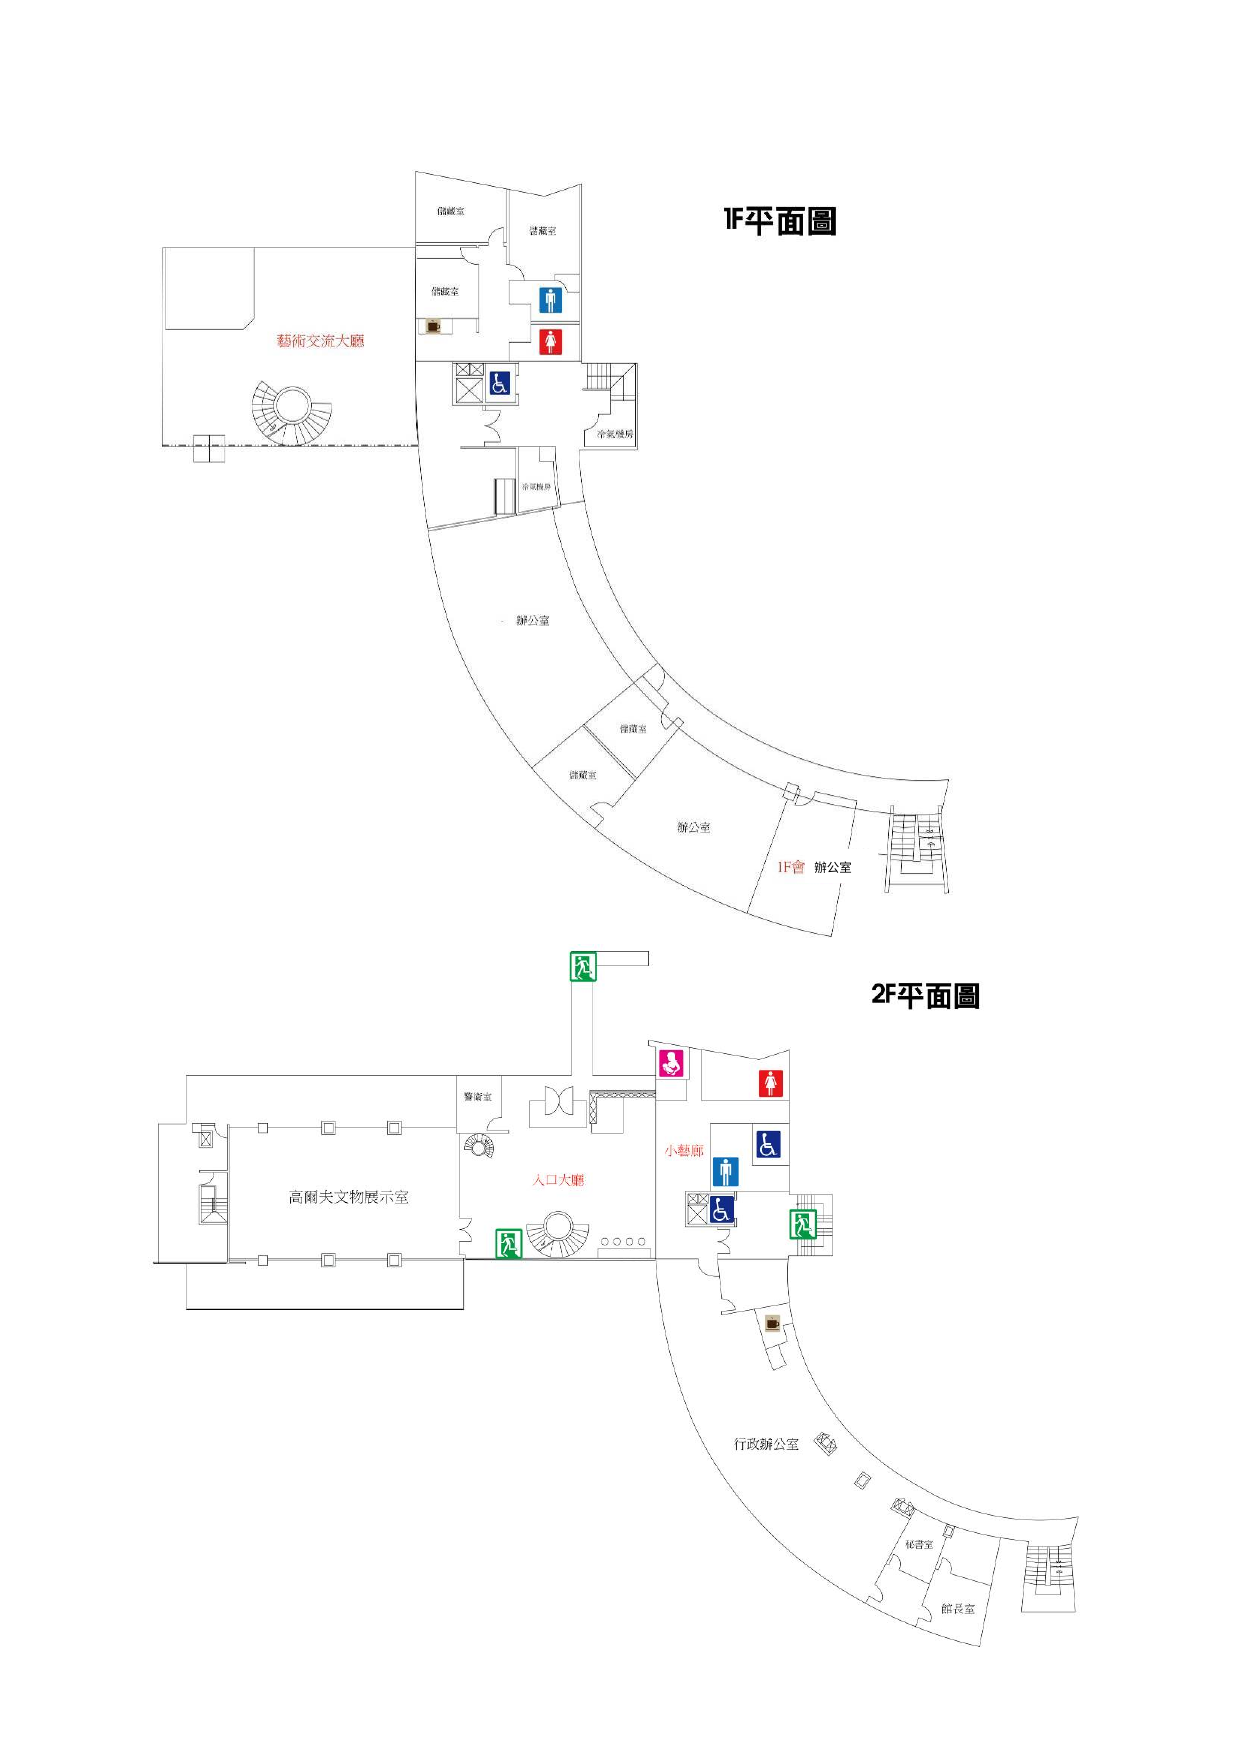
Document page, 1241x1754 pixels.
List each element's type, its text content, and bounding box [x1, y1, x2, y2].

picture [147, 163, 1093, 1649]
text 辦公室 [814, 857, 869, 874]
